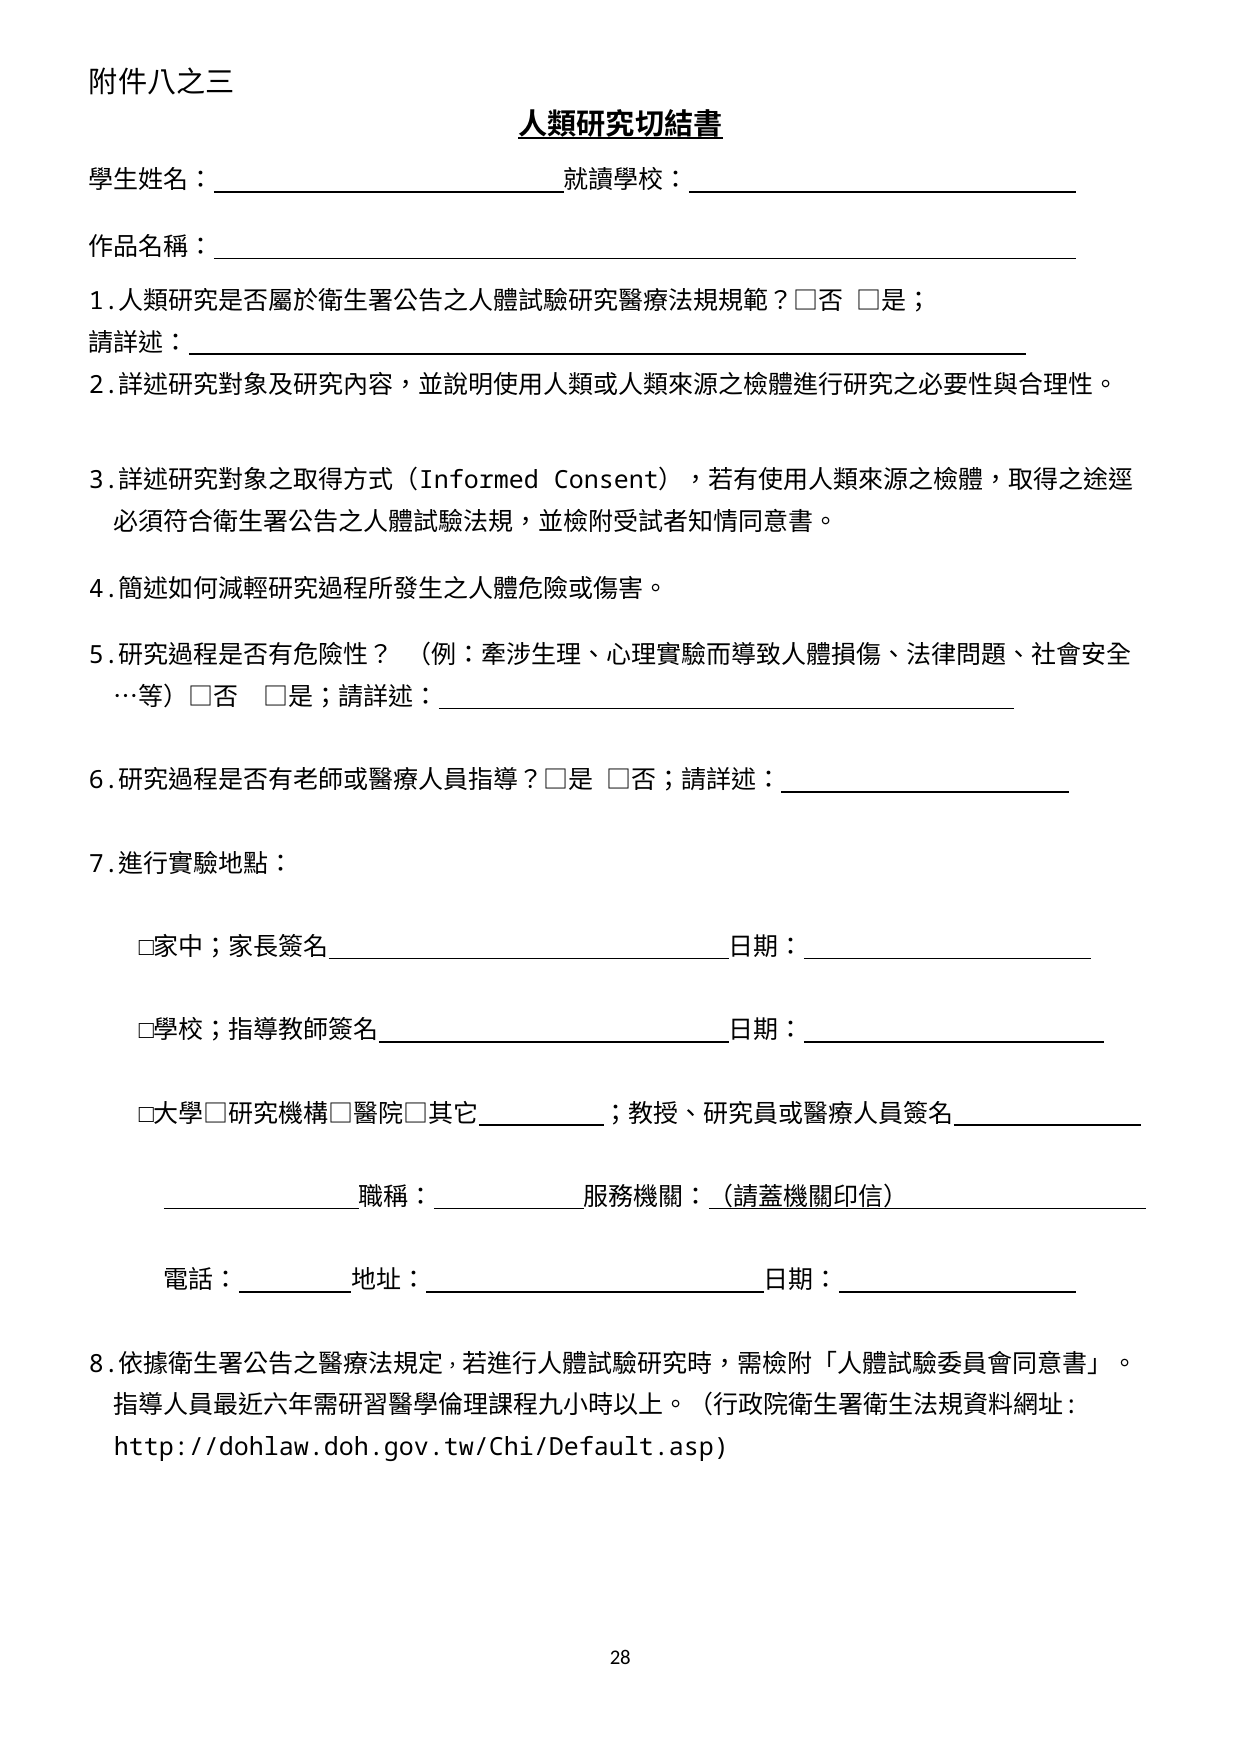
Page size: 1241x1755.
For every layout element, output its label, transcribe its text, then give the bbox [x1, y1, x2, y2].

text 職稱： 服務機關：（請蓋機關印信） [164, 1172, 1152, 1214]
text 2.詳述研究對象及研究內容，並說明使用人類或人類來源之檢體進行研究之必要性與合理性。 [89, 360, 1152, 401]
text 附件八之三 [89, 59, 1152, 101]
text 7.進行實驗地點： [89, 839, 1152, 881]
text 1.人類研究是否屬於衛生署公告之人體試驗研究醫療法規規範？□否 □是； [89, 276, 1152, 318]
text □大學□研究機構□醫院□其它 ；教授、研究員或醫療人員簽名 [139, 1089, 1152, 1131]
text 請詳述： [89, 318, 1152, 360]
text 4.簡述如何減輕研究過程所發生之人體危險或傷害。 [89, 564, 1152, 606]
text 5.研究過程是否有危險性？ （例：牽涉生理、心理實驗而導致人體損傷、法律問題、社會安全…等）□否 □是；請詳述： [89, 631, 1152, 714]
text 3.詳述研究對象之取得方式（Informed Consent），若有使用人類來源之檢體，取得之途逕必須符合衛生署公告之人體試驗法規，並檢附受試者知情同意書。 [89, 456, 1152, 539]
text 人類研究切結書 [89, 101, 1152, 143]
text 電話： 地址： 日期： [89, 1256, 1152, 1297]
text 學生姓名： 就讀學校： [89, 156, 1152, 197]
text □家中；家長簽名 日期： [89, 922, 1152, 964]
text □學校；指導教師簽名 日期： [89, 1006, 1152, 1047]
text 8.依據衛生署公告之醫療法規定，若進行人體試驗研究時，需檢附「人體試驗委員會同意書」。指導人員最近六年需研習醫學倫理課程九小時以上。（行政院衛生署衛生法規資料網址: http://dohlaw.doh.gov.tw/Chi/Default.asp) [89, 1339, 1152, 1464]
text 6.研究過程是否有老師或醫療人員指導？□是 □否；請詳述： [89, 756, 1152, 797]
text 作品名稱： [89, 222, 1152, 264]
